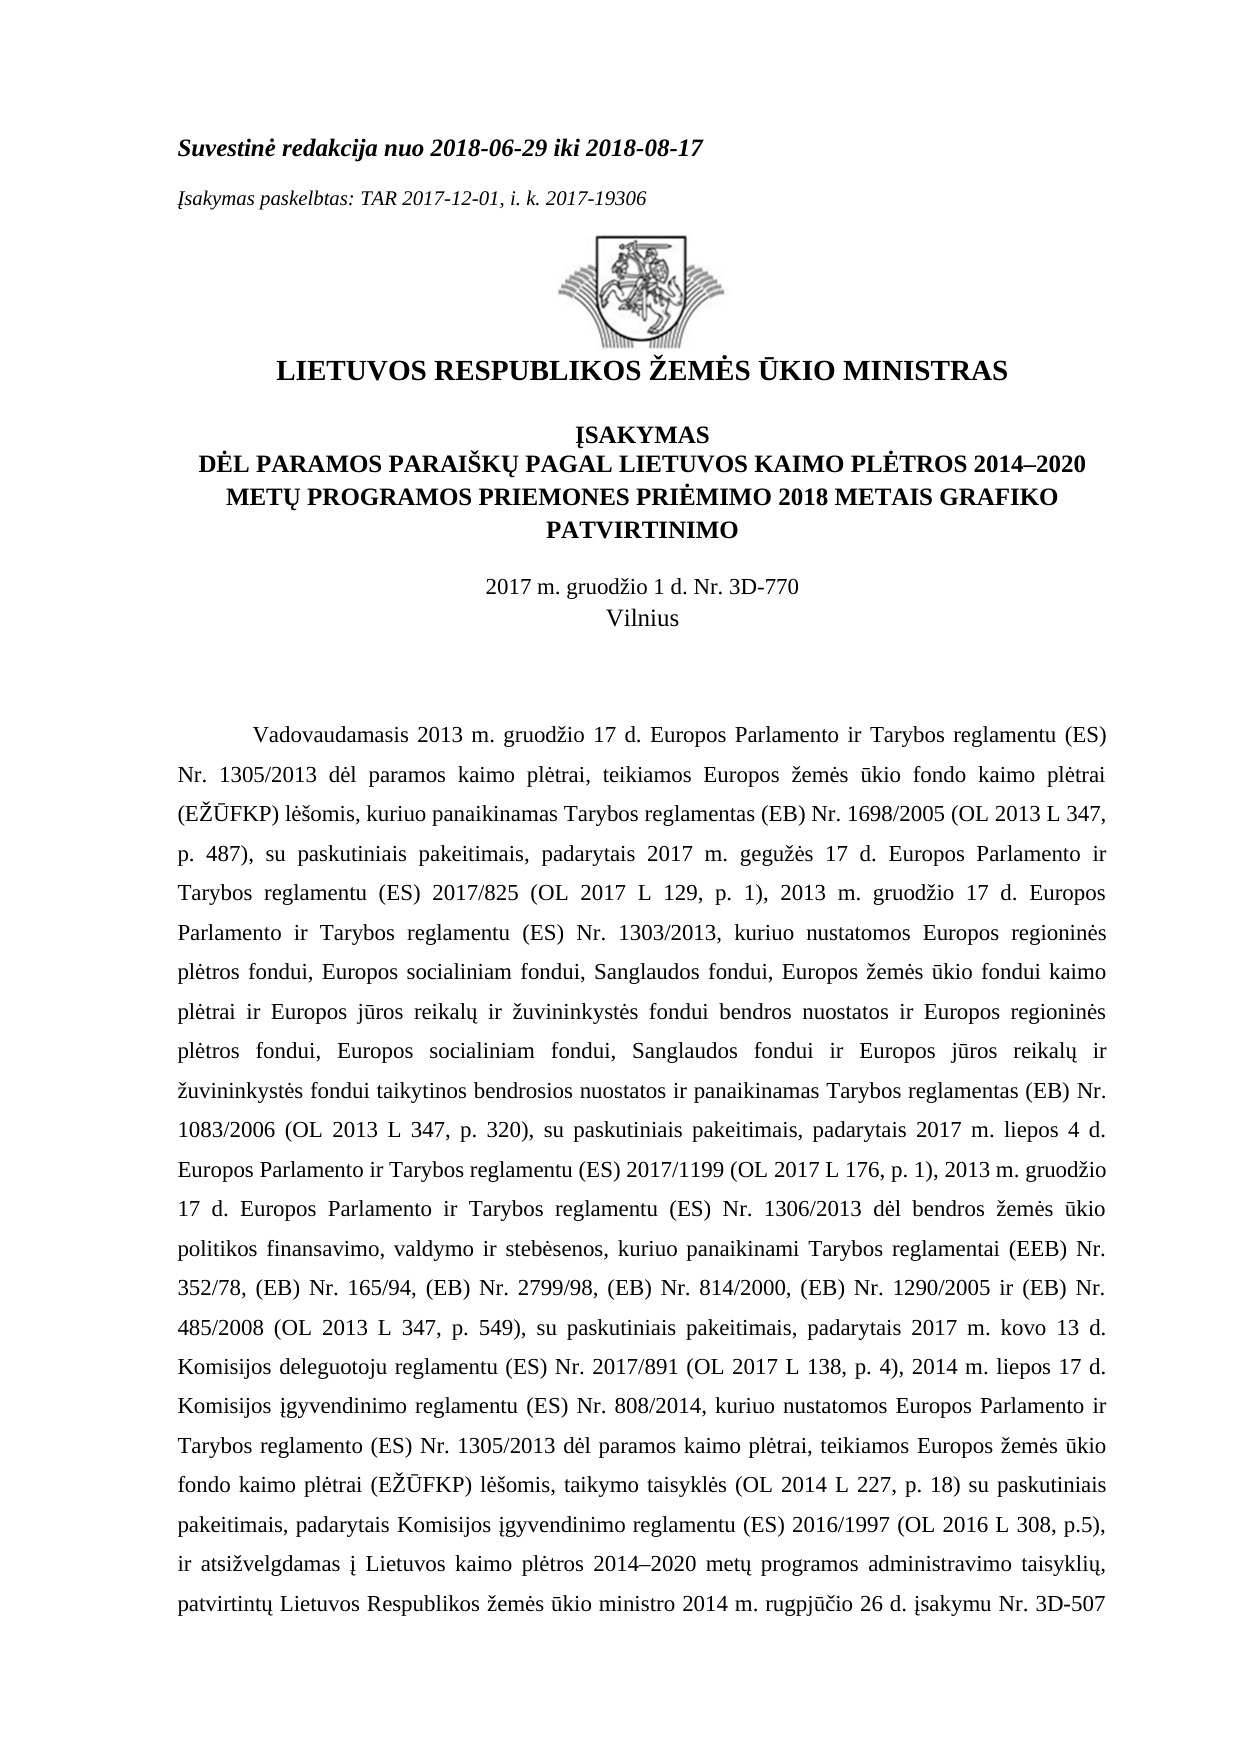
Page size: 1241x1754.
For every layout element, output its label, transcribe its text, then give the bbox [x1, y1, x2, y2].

text LIETUVOS RESPUBLIKOS ŽEMĖS ŪKIO MINISTRAS [177, 353, 1107, 386]
text Įsakymas paskelbtas: TAR 2017-12-01, i. k. 2017-19306 [177, 186, 1107, 210]
text DĖL PARAMOS PARAIŠKŲ PAGAL LIETUVOS KAIMO PLĖTROS 2014–2020 METŲ PROGRAMOS PRIEMONES PRIĖMIMO 2018 METAIS GRAFIKO PATVIRTINIMO [177, 449, 1107, 544]
text Suvestinė redakcija nuo 2018-06-29 iki 2018-08-17 [177, 133, 1107, 162]
text Vadovaudamasis 2013 m. gruodžio 17 d. Europos Parlamento ir Tarybos reglamentu (ES) Nr. 1305/2013 dėl paramos kaimo plėtrai, teikiamos Europos žemės ūkio fondo kaimo plėtrai (EŽŪFKP) lėšomis, kuriuo panaikinamas Tarybos reglamentas (EB) Nr. 1698/2005 (OL 2013 L 347, p. 487), su paskutiniais pakeitimais, padarytais 2017 m. gegužės 17 d. Europos Parlamento ir Tarybos reglamentu (ES) 2017/825 (OL 2017 L 129, p. 1), 2013 m. gruodžio 17 d. Europos Parlamento ir Tarybos reglamentu (ES) Nr. 1303/2013, kuriuo nustatomos Europos regioninės plėtros fondui, Europos socialiniam fondui, Sanglaudos fondui, Europos žemės ūkio fondui kaimo plėtrai ir Europos jūros reikalų ir žuvininkystės fondui bendros nuostatos ir Europos regioninės plėtros fondui, Europos socialiniam fondui, Sanglaudos fondui ir Europos jūros reikalų ir žuvininkystės fondui taikytinos bendrosios nuostatos ir panaikinamas Tarybos reglamentas (EB) Nr. 1083/2006 (OL 2013 L 347, p. 320), su paskutiniais pakeitimais, padarytais 2017 m. liepos 4 d. Europos Parlamento ir Tarybos reglamentu (ES) 2017/1199 (OL 2017 L 176, p. 1), 2013 m. gruodžio 17 d. Europos Parlamento ir Tarybos reglamentu (ES) Nr. 1306/2013 dėl bendros žemės ūkio politikos finansavimo, valdymo ir stebėsenos, kuriuo panaikinami Tarybos reglamentai (EEB) Nr. 352/78, (EB) Nr. 165/94, (EB) Nr. 2799/98, (EB) Nr. 814/2000, (EB) Nr. 1290/2005 ir (EB) Nr. 485/2008 (OL 2013 L 347, p. 549), su paskutiniais pakeitimais, padarytais 2017 m. kovo 13 d. Komisijos deleguotoju reglamentu (ES) Nr. 2017/891 (OL 2017 L 138, p. 4), 2014 m. liepos 17 d. Komisijos įgyvendinimo reglamentu (ES) Nr. 808/2014, kuriuo nustatomos Europos Parlamento ir Tarybos reglamento (ES) Nr. 1305/2013 dėl paramos kaimo plėtrai, teikiamos Europos žemės ūkio fondo kaimo plėtrai (EŽŪFKP) lėšomis, taikymo taisyklės (OL 2014 L 227, p. 18) su paskutiniais pakeitimais, padarytais Komisijos įgyvendinimo reglamentu (ES) 2016/1997 (OL 2016 L 308, p.5), ir atsižvelgdamas į Lietuvos kaimo plėtros 2014–2020 metų programos administravimo taisyklių, patvirtintų Lietuvos Respublikos žemės ūkio ministro 2014 m. rugpjūčio 26 d. įsakymu Nr. 3D-507 [177, 721, 1107, 1616]
text 2017 m. gruodžio 1 d. Nr. 3D-770 [177, 573, 1107, 599]
text Vilnius [177, 603, 1107, 632]
text ĮSAKYMAS [177, 420, 1107, 449]
